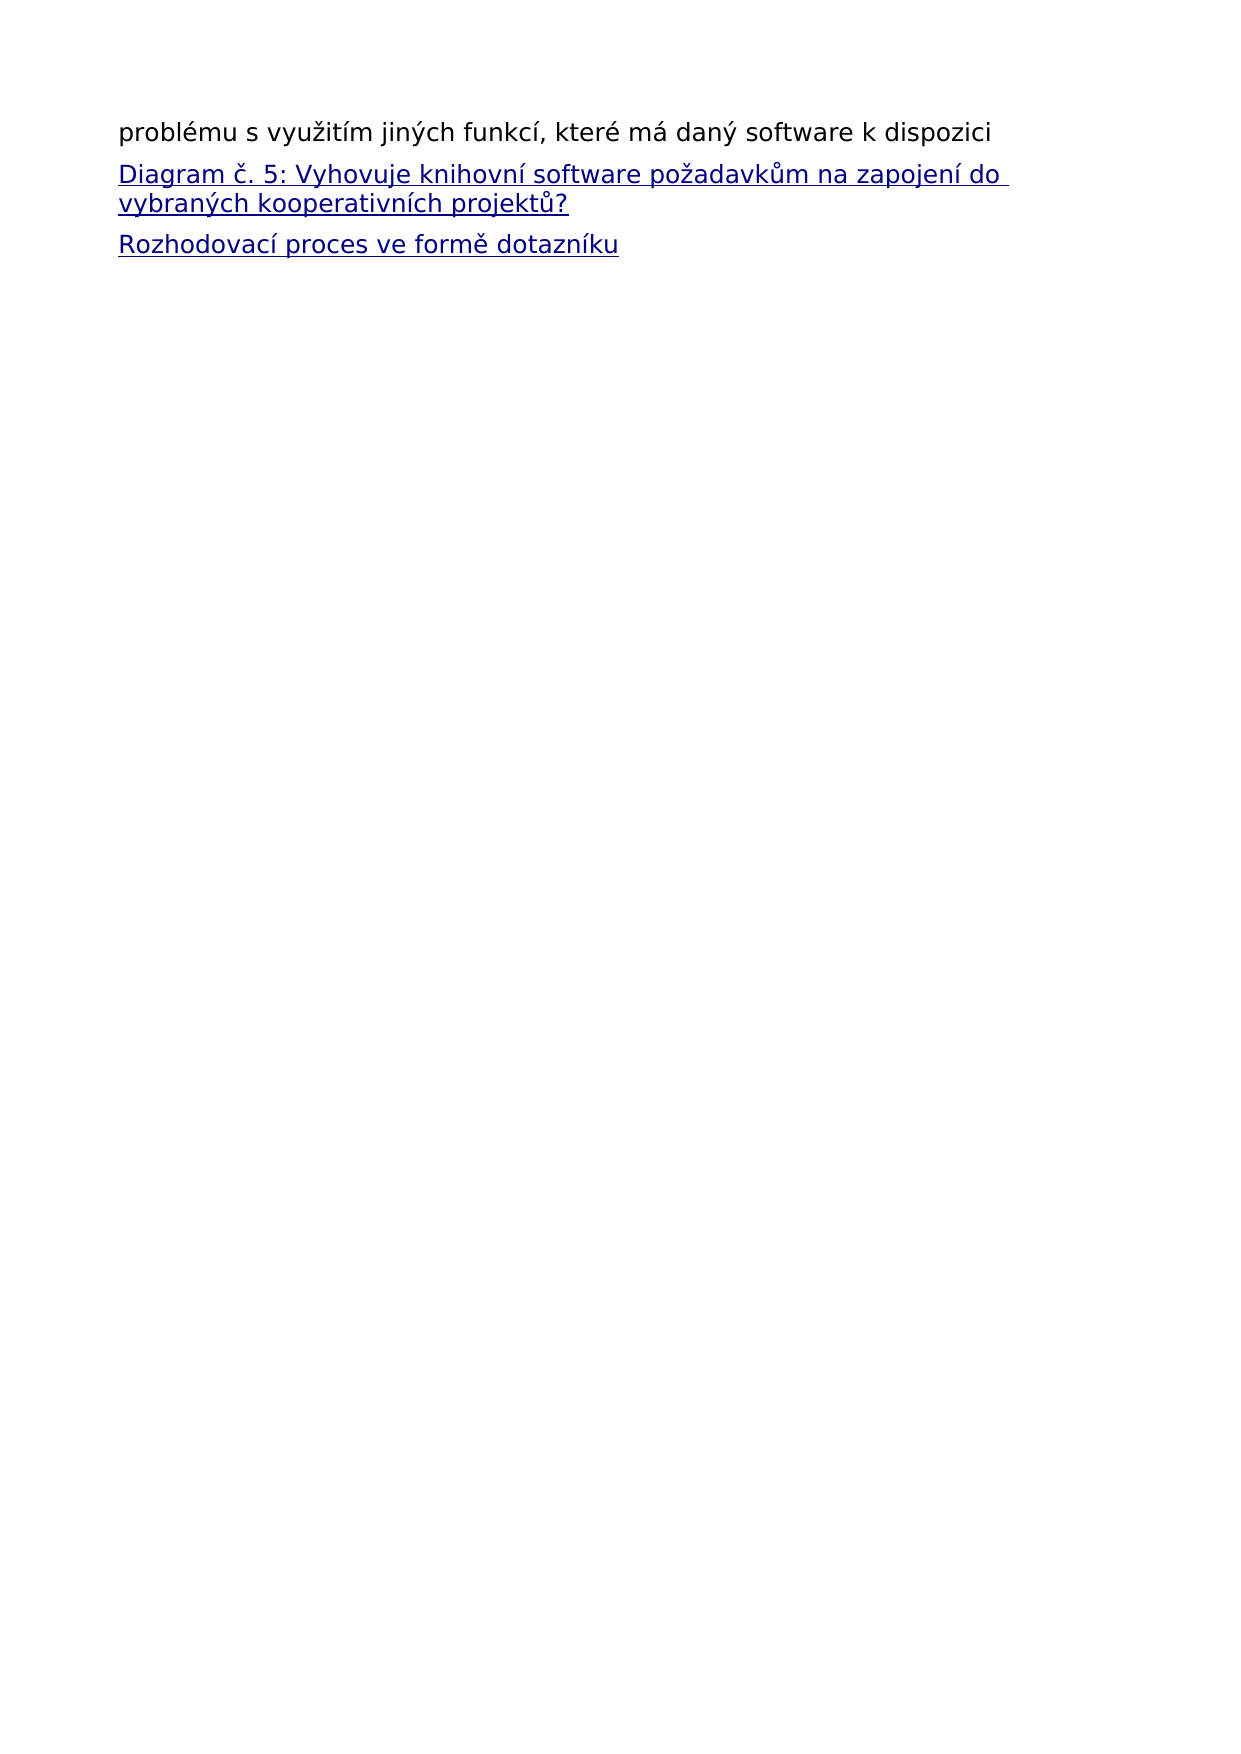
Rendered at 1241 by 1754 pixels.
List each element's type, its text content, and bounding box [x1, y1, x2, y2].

text Rozhodovací proces ve formě dotazníku [118, 231, 1122, 260]
text problému s využitím jiných funkcí, které má daný software k dispozici [118, 118, 1122, 147]
text Diagram č. 5: Vyhovuje knihovní software požadavkům na zapojení do vybraných kooperativních projektů? [118, 160, 1122, 218]
